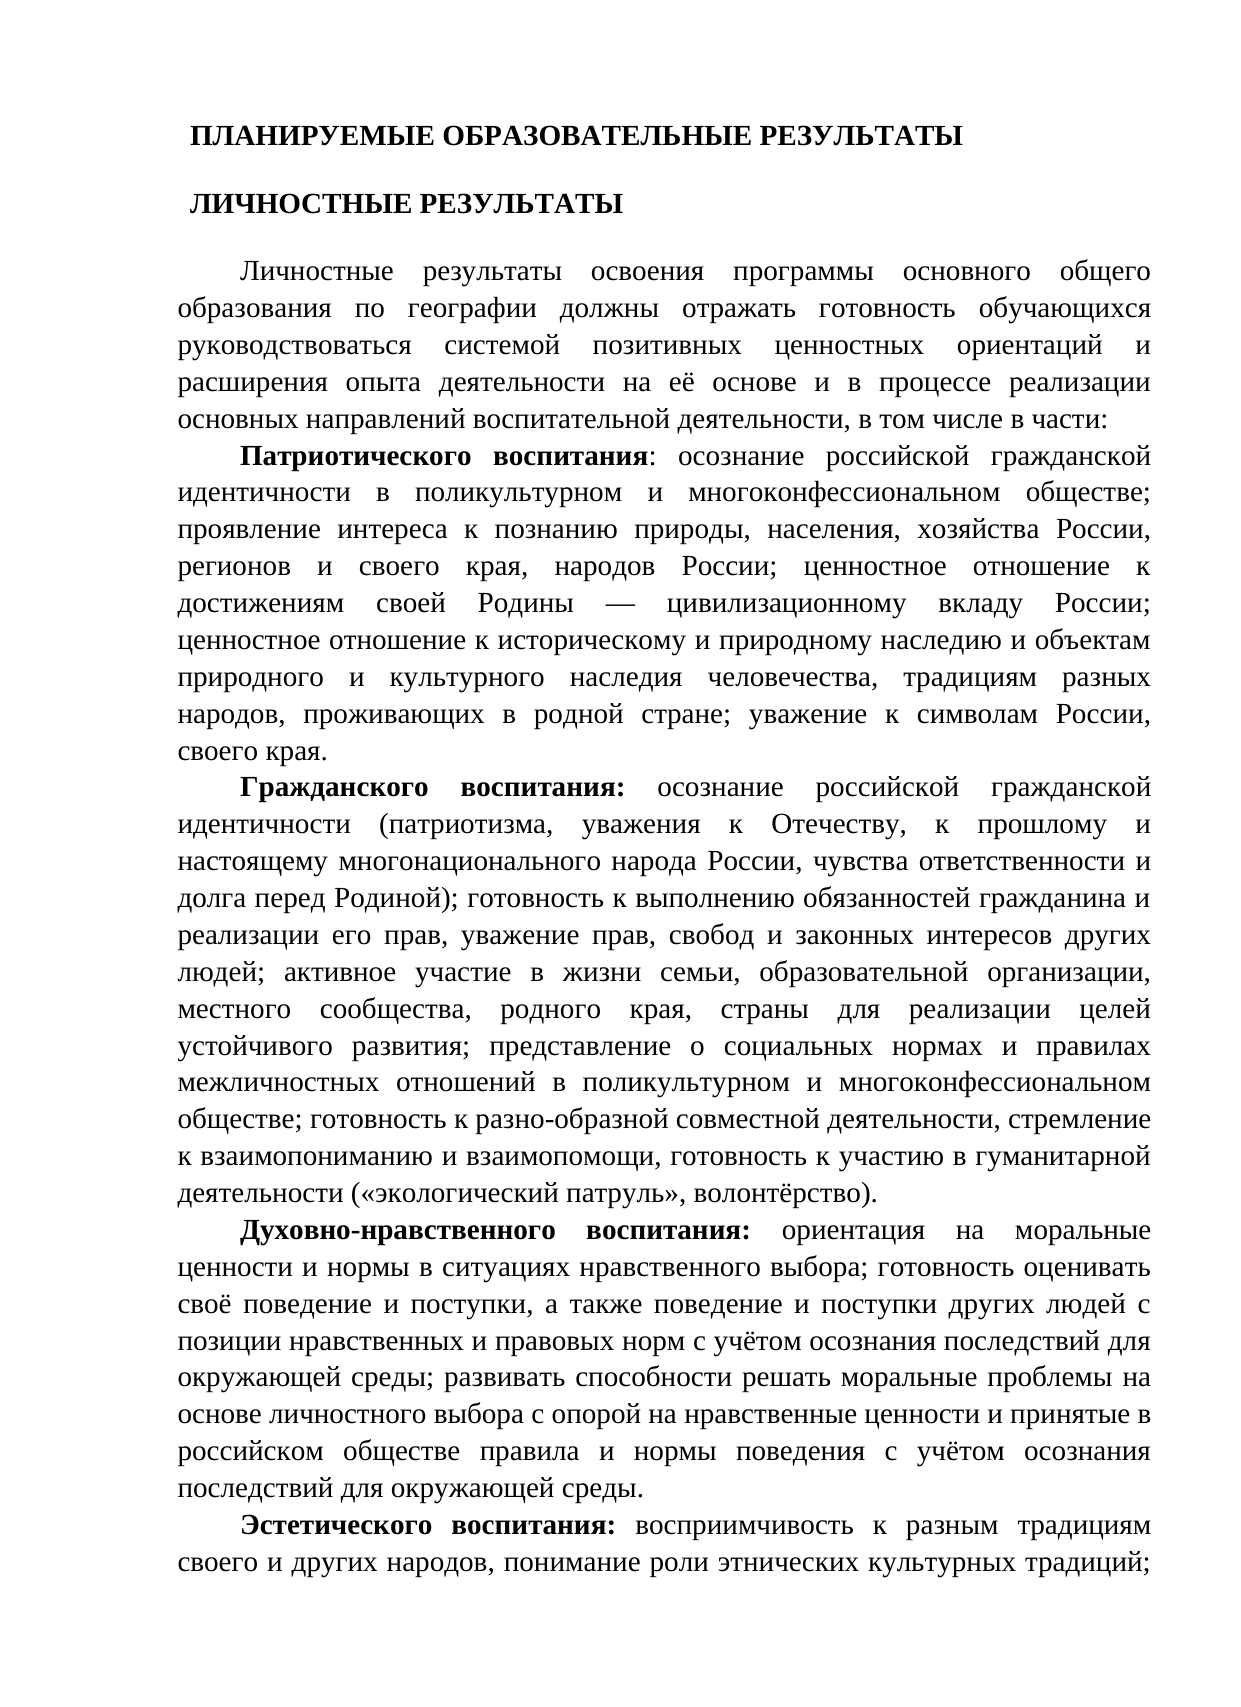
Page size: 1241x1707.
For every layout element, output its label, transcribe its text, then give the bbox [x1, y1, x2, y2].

text ПЛАНИРУЕМЫЕ ОБРАЗОВАТЕЛЬНЫЕ РЕЗУЛЬТАТЫ [190, 118, 1152, 152]
text ЛИЧНОСТНЫЕ РЕЗУЛЬТАТЫ [190, 186, 1152, 219]
text Эстетического воспитания: восприимчивость к разным традициям своего и других народов, понимание роли этнических культурных традиций; [177, 1507, 1152, 1577]
text Духовно-нравственного воспитания: ориентация на моральные ценности и нормы в ситуациях нравственного выбора; готовность оценивать своё поведение и поступки, а также поведение и поступки других людей с позиции нравственных и правовых норм с учётом осознания последствий для окружающей среды; развивать способности решать моральные проблемы на основе личностного выбора с опорой на нравственные ценности и принятые в российском обществе правила и нормы поведения с учётом осознания последствий для окружающей среды. [177, 1212, 1152, 1504]
text Личностные результаты освоения программы основного общего образования по географии должны отражать готовность обучающихся руководствоваться системой позитивных ценностных ориентаций и расширения опыта деятельности на её основе и в процессе реализации основных направлений воспитательной деятельности, в том числе в части: [177, 253, 1152, 434]
text Патриотического воспитания: осознание российской гражданской идентичности в поликультурном и многоконфессиональном обществе; проявление интереса к познанию природы, населения, хозяйства России, регионов и своего края, народов России; ценностное отношение к достижениям своей Родины — цивилизационному вкладу России; ценностное отношение к историческому и природному наследию и объектам природного и культурного наследия человечества, традициям разных народов, проживающих в родной стране; уважение к символам России, своего края. [177, 438, 1152, 766]
text Гражданского воспитания: осознание российской гражданской идентичности (патриотизма, уважения к Отечеству, к прошлому и настоящему многонационального народа России, чувства ответственности и долга перед Родиной); готовность к выполнению обязанностей гражданина и реализации его прав, уважение прав, свобод и законных интересов других людей; активное участие в жизни семьи, образовательной организации, местного сообщества, родного края, страны для реализации целей устойчивого развития; представление о социальных нормах и правилах межличностных отношений в поликультурном и многоконфессиональном обществе; готовность к разно-образной совместной деятельности, стремление к взаимопониманию и взаимопомощи, готовность к участию в гуманитарной деятельности («экологический патруль», волонтёрство). [177, 769, 1152, 1209]
